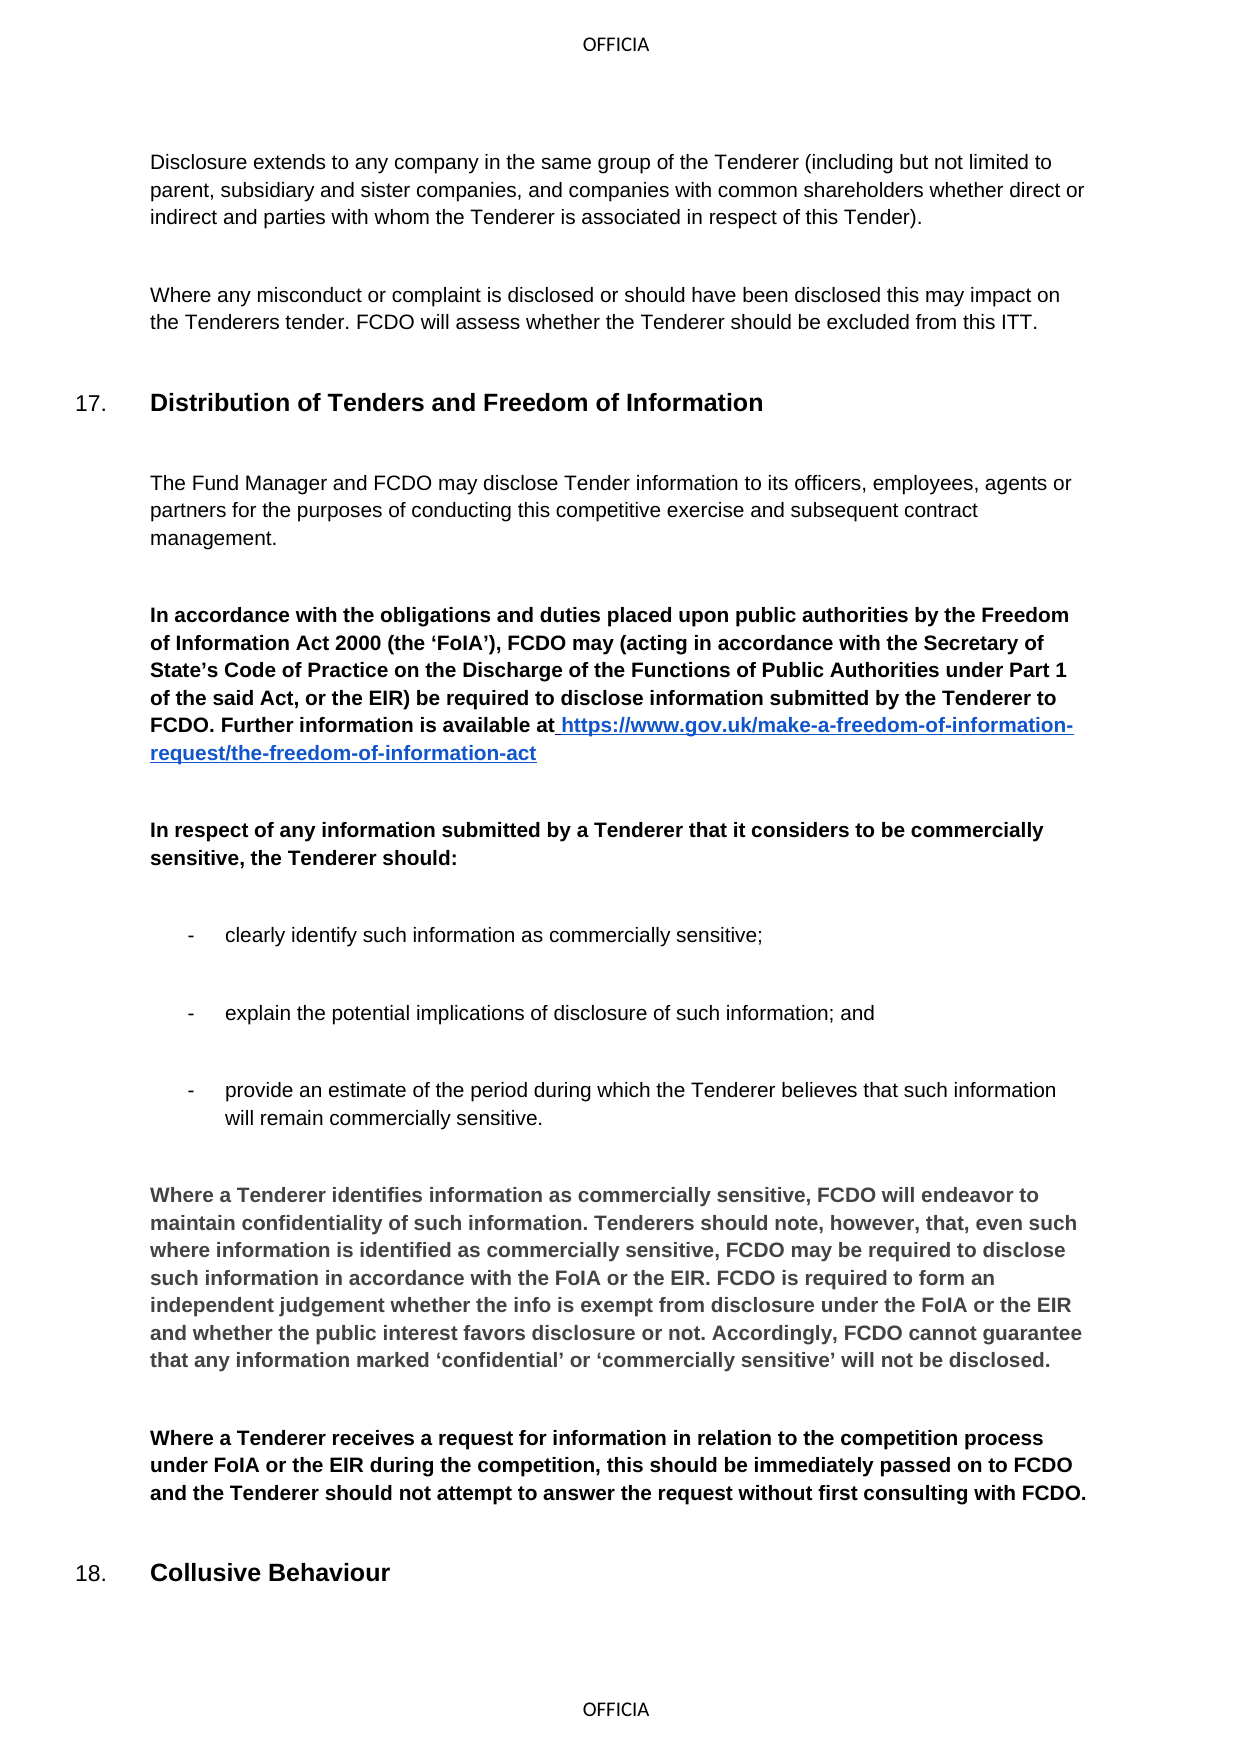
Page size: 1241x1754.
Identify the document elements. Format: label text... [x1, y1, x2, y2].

text Where any misconduct or complaint is disclosed or should have been disclosed this may impact on the Tenderers tender. FCDO will assess whether the Tenderer should be excluded from this ITT. [150, 282, 1091, 334]
list Collusive Behaviour [75, 1558, 1091, 1587]
subtitle clearly identify such information as commercially sensitive; [187, 923, 1091, 947]
subtitle Where a Tenderer receives a request for information in relation to the competition process under FoIA or the EIR during the competition, this should be immediately passed on to FCDO and the Tenderer should not attempt to answer the request without first consulting with FCDO. [150, 1426, 1091, 1504]
text The Fund Manager and FCDO may disclose Tender information to its officers, employees, agents or partners for the purposes of conducting this competitive exercise and subsequent contract management. [150, 471, 1091, 549]
subtitle provide an estimate of the period during which the Tenderer believes that such information will remain commercially sensitive. [187, 1078, 1091, 1129]
text Disclosure extends to any company in the same group of the Tenderer (including but not limited to parent, subsidiary and sister companies, and companies with common shareholders whether direct or indirect and parties with whom the Tenderer is associated in respect of this Tender). [150, 150, 1091, 229]
subtitle explain the potential implications of disclosure of such information; and [187, 1001, 1091, 1024]
subtitle Where a Tenderer identifies information as commercially sensitive, FCDO will endeavor to maintain confidentiality of such information. Tenderers should note, however, that, even such where information is identified as commercially sensitive, FCDO may be required to disclose such information in accordance with the FoIA or the EIR. FCDO is required to form an independent judgement whether the info is exempt from disclosure under the FoIA or the EIR and whether the public interest favors disclosure or not. Accordingly, FCDO cannot guarantee that any information marked ‘confidential’ or ‘commercially sensitive’ will not be disclosed. [150, 1183, 1091, 1372]
subtitle In respect of any information submitted by a Tenderer that it considers to be commercially sensitive, the Tenderer should: [150, 818, 1091, 869]
text In accordance with the obligations and duties placed upon public authorities by the Freedom of Information Act 2000 (the ‘FoIA’), FCDO may (acting in accordance with the Secretary of State’s Code of Practice on the Discharge of the Functions of Public Authorities under Part 1 of the said Act, or the EIR) be required to disclose information submitted by the Tenderer to FCDO. Further information is available at https://www.gov.uk/make-a-freedom-of-information-request/the-freedom-of-information-act [150, 603, 1091, 764]
list Distribution of Tenders and Freedom of Information [75, 387, 1091, 416]
